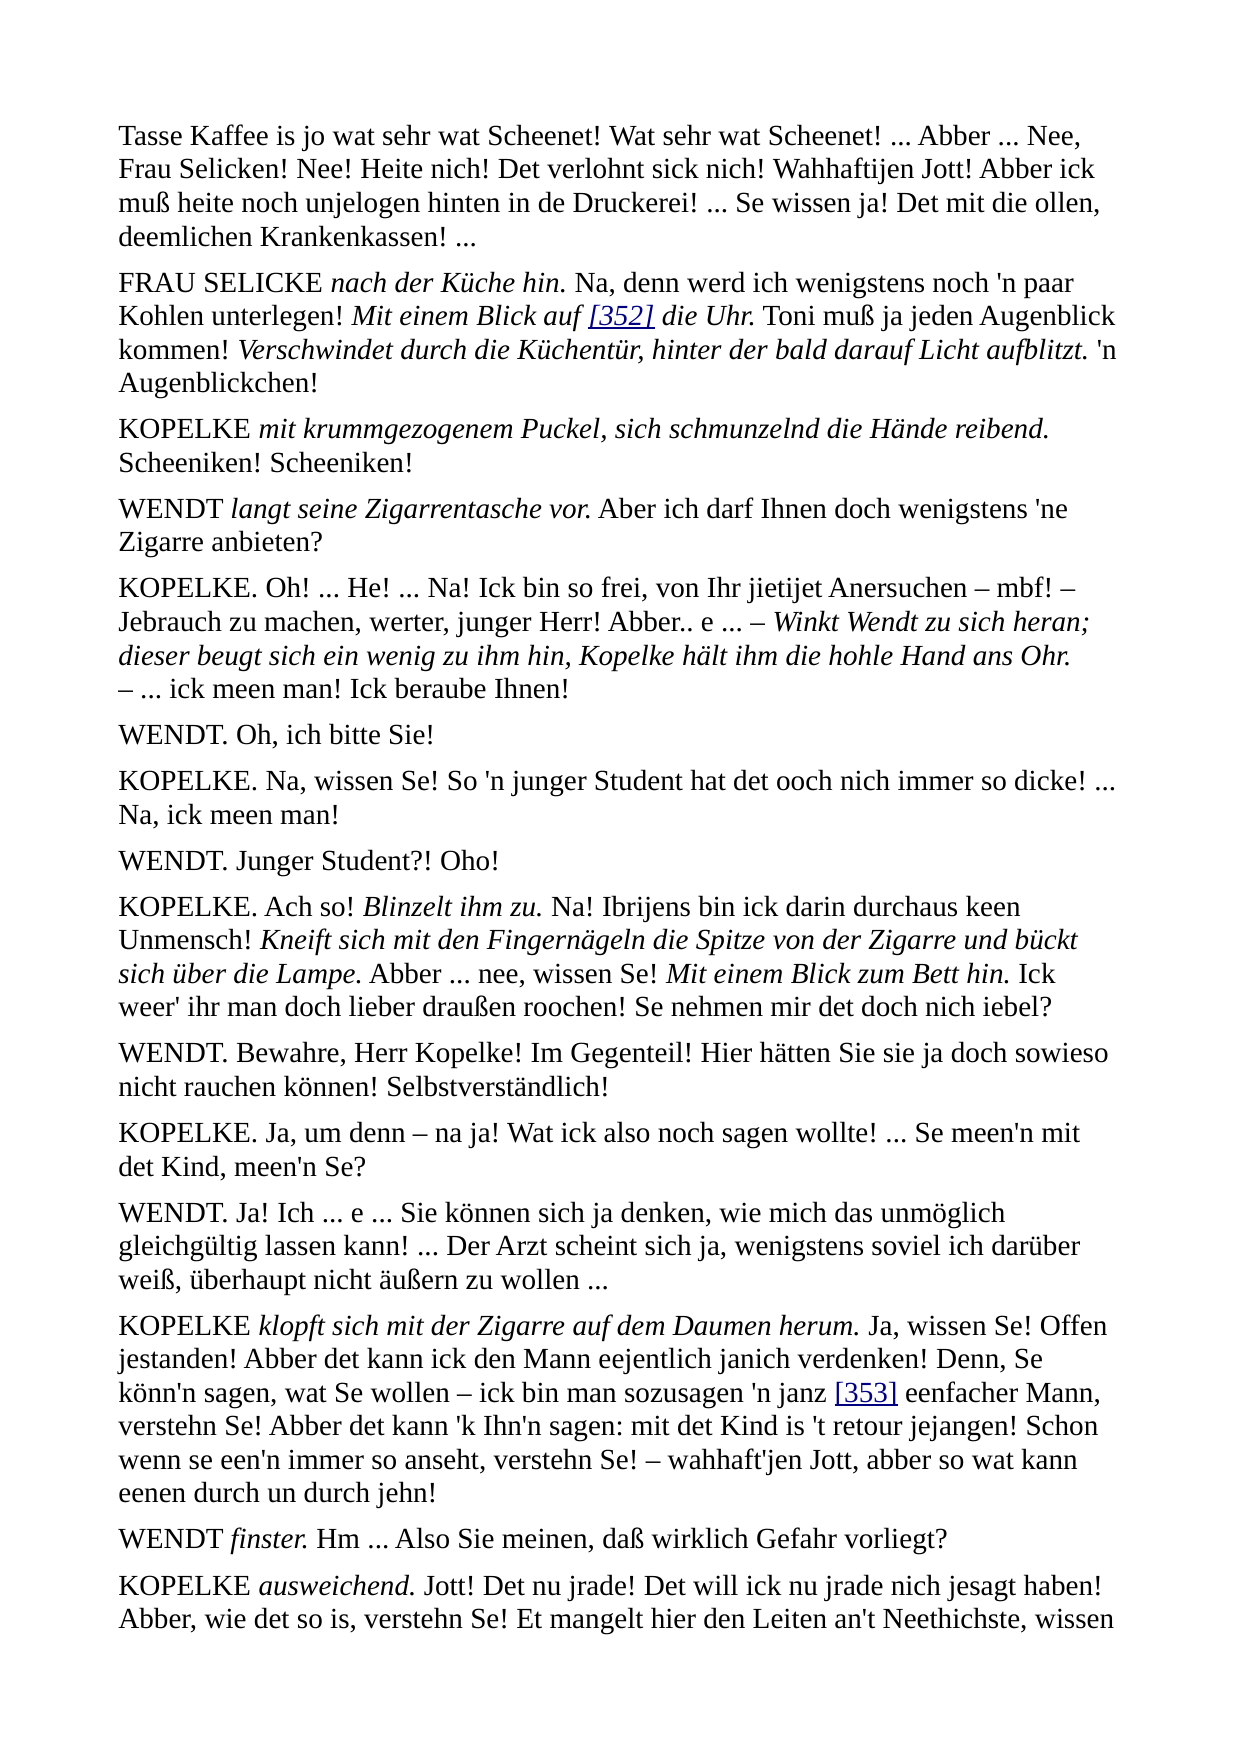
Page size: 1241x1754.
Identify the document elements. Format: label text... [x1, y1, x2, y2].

text KOPELKE klopft sich mit der Zigarre auf dem Daumen herum. Ja, wissen Se! Offen jestanden! Abber det kann ick den Mann eejentlich janich verdenken! Denn, Se könn'n sagen, wat Se wollen – ick bin man sozusagen 'n janz [353] eenfacher Mann, verstehn Se! Abber det kann 'k Ihn'n sagen: mit det Kind is 't retour jejangen! Schon wenn se een'n immer so anseht, verstehn Se! – wahhaft'jen Jott, abber so wat kann eenen durch un durch jehn! [118, 1308, 1122, 1509]
text WENDT. Oh, ich bitte Sie! [118, 717, 1122, 751]
text FRAU SELICKE nach der Küche hin. Na, denn werd ich wenigstens noch 'n paar Kohlen unterlegen! Mit einem Blick auf [352] die Uhr. Toni muß ja jeden Augenblick kommen! Verschwindet durch die Küchentür, hinter der bald darauf Licht aufblitzt. 'n Augenblickchen! [118, 265, 1122, 399]
text KOPELKE ausweichend. Jott! Det nu jrade! Det will ick nu jrade nich jesagt haben! Abber, wie det so is, verstehn Se! Et mangelt hier den Leiten an't Neethichste, wissen [118, 1568, 1122, 1635]
text KOPELKE. Ach so! Blinzelt ihm zu. Na! Ibrijens bin ick darin durchaus keen Unmensch! Kneift sich mit den Fingernägeln die Spitze von der Zigarre und bückt sich über die Lampe. Abber ... nee, wissen Se! Mit einem Blick zum Bett hin. Ick weer' ihr man doch lieber draußen roochen! Se nehmen mir det doch nich iebel? [118, 889, 1122, 1023]
text KOPELKE. Oh! ... He! ... Na! Ick bin so frei, von Ihr jietijet Anersuchen – mbf! – Jebrauch zu machen, werter, junger Herr! Abber.. e ... – Winkt Wendt zu sich heran; dieser beugt sich ein wenig zu ihm hin, Kopelke hält ihm die hohle Hand ans Ohr. – ... ick meen man! Ick beraube Ihnen! [118, 571, 1122, 705]
text WENDT. Bewahre, Herr Kopelke! Im Gegenteil! Hier hätten Sie sie ja doch sowieso nicht rauchen können! Selbstverständlich! [118, 1036, 1122, 1103]
text WENDT. Ja! Ich ... e ... Sie können sich ja denken, wie mich das unmöglich gleichgültig lassen kann! ... Der Arzt scheint sich ja, wenigstens soviel ich darüber weiß, überhaupt nicht äußern zu wollen ... [118, 1195, 1122, 1295]
text WENDT finster. Hm ... Also Sie meinen, daß wirklich Gefahr vorliegt? [118, 1522, 1122, 1555]
text KOPELKE mit krummgezogenem Puckel, sich schmunzelnd die Hände reibend. Scheeniken! Scheeniken! [118, 411, 1122, 478]
text KOPELKE. Na, wissen Se! So 'n junger Student hat det ooch nich immer so dicke! ... Na, ick meen man! [118, 763, 1122, 830]
text KOPELKE. Ja, um denn – na ja! Wat ick also noch sagen wollte! ... Se meen'n mit det Kind, meen'n Se? [118, 1115, 1122, 1182]
text WENDT langt seine Zigarrentasche vor. Aber ich darf Ihnen doch wenigstens 'ne Zigarre anbieten? [118, 491, 1122, 558]
text Tasse Kaffee is jo wat sehr wat Scheenet! Wat sehr wat Scheenet! ... Abber ... Nee, Frau Selicken! Nee! Heite nich! Det verlohnt sick nich! Wahhaftijen Jott! Abber ick muß heite noch unjelogen hinten in de Druckerei! ... Se wissen ja! Det mit die ollen, deemlichen Krankenkassen! ... [118, 118, 1122, 252]
text WENDT. Junger Student?! Oho! [118, 843, 1122, 876]
